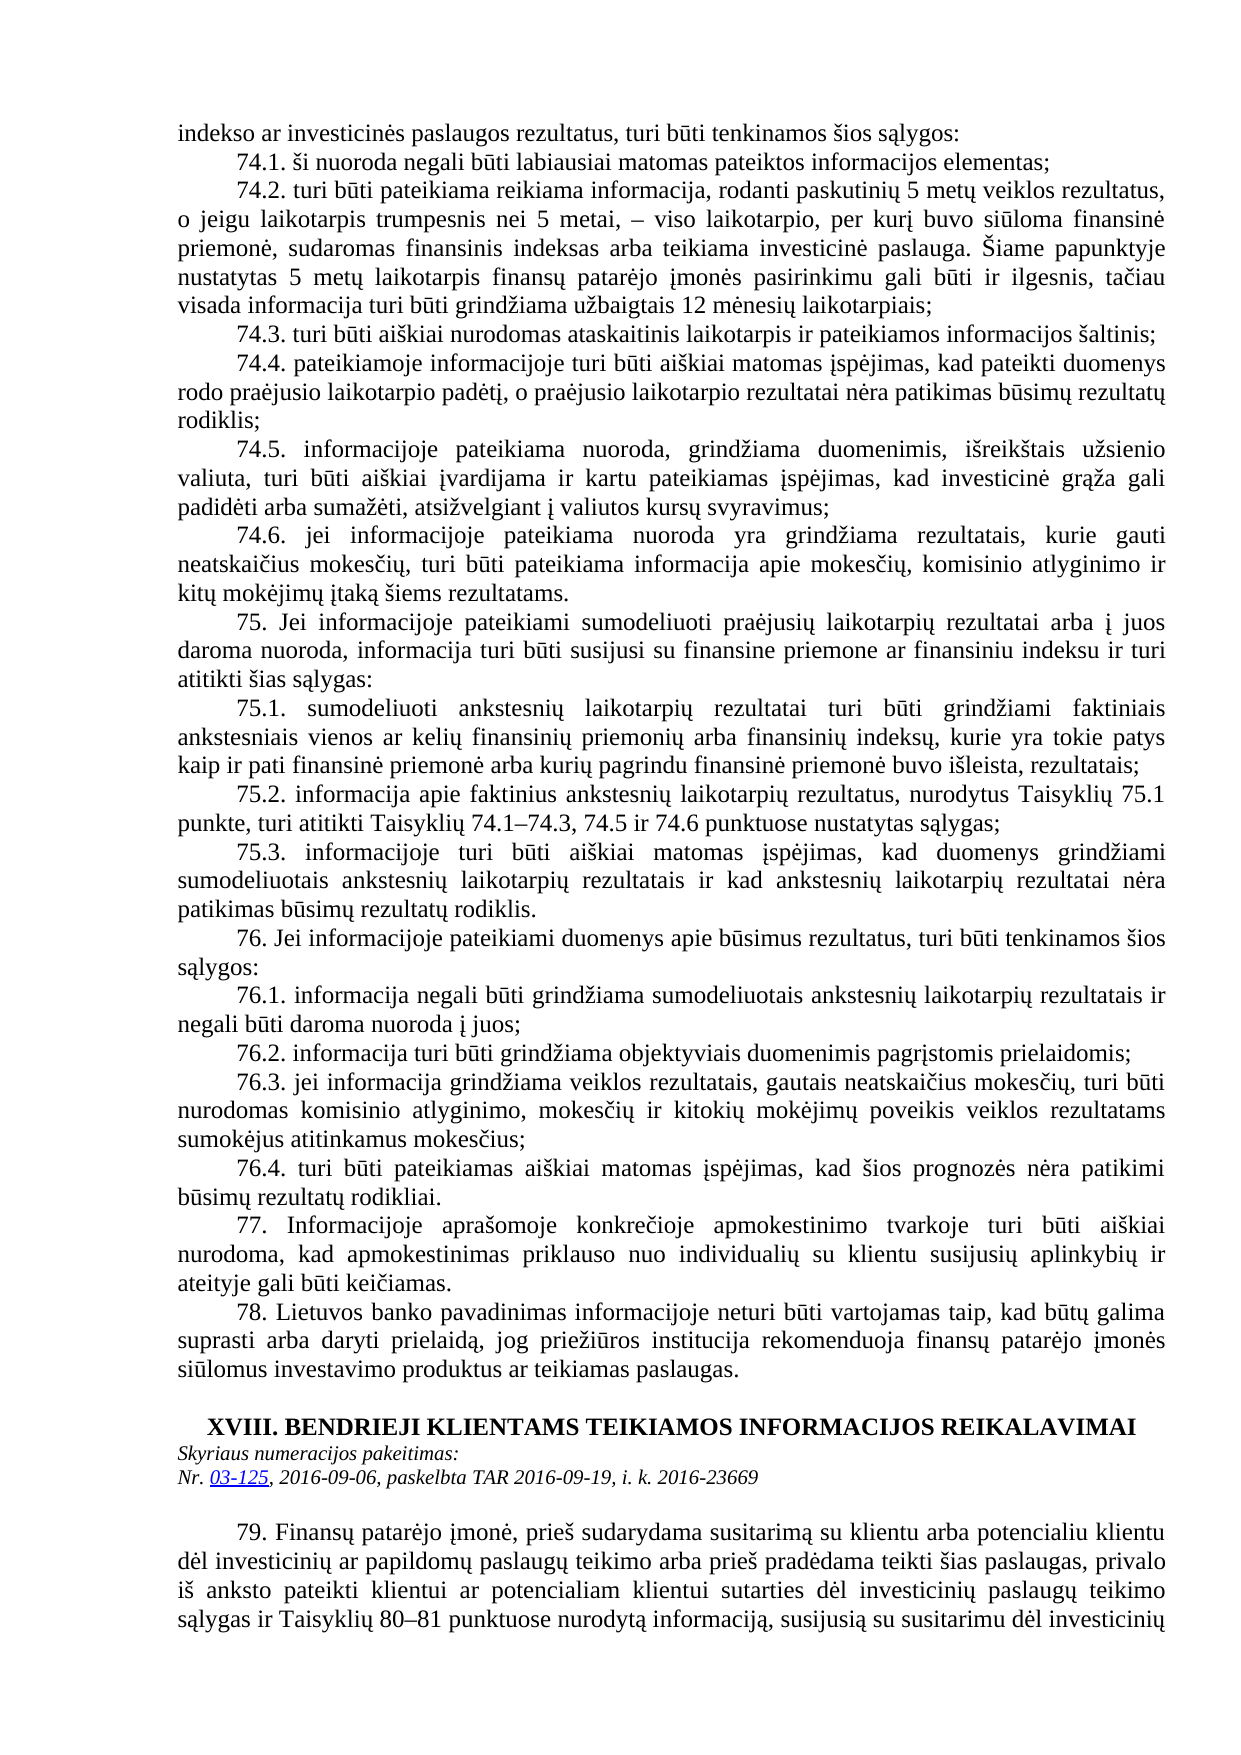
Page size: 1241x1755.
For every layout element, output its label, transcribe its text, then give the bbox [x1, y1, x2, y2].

text 75. Jei informacijoje pateikiami sumodeliuoti praėjusių laikotarpių rezultatai arba į juos daroma nuoroda, informacija turi būti susijusi su finansine priemone ar finansiniu indeksu ir turi atitikti šias sąlygas: [177, 607, 1166, 693]
text 77. Informacijoje aprašomoje konkrečioje apmokestinimo tvarkoje turi būti aiškiai nurodoma, kad apmokestinimas priklauso nuo individualių su klientu susijusių aplinkybių ir ateityje gali būti keičiamas. [177, 1211, 1166, 1297]
text 74.6. jei informacijoje pateikiama nuoroda yra grindžiama rezultatais, kurie gauti neatskaičius mokesčių, turi būti pateikiama informacija apie mokesčių, komisinio atlyginimo ir kitų mokėjimų įtaką šiems rezultatams. [177, 521, 1166, 607]
text indekso ar investicinės paslaugos rezultatus, turi būti tenkinamos šios sąlygos: [177, 118, 1166, 147]
text 79. Finansų patarėjo įmonė, prieš sudarydama susitarimą su klientu arba potencialiu klientu dėl investicinių ar papildomų paslaugų teikimo arba prieš pradėdama teikti šias paslaugas, privalo iš anksto pateikti klientui ar potencialiam klientui sutarties dėl investicinių paslaugų teikimo sąlygas ir Taisyklių 80–81 punktuose nurodytą informaciją, susijusią su susitarimu dėl investicinių [177, 1517, 1166, 1632]
text 74.4. pateikiamoje informacijoje turi būti aiškiai matomas įspėjimas, kad pateikti duomenys rodo praėjusio laikotarpio padėtį, o praėjusio laikotarpio rezultatai nėra patikimas būsimų rezultatų rodiklis; [177, 348, 1166, 434]
text 74.1. ši nuoroda negali būti labiausiai matomas pateiktos informacijos elementas; [177, 147, 1166, 176]
text 76.1. informacija negali būti grindžiama sumodeliuotais ankstesnių laikotarpių rezultatais ir negali būti daroma nuoroda į juos; [177, 981, 1166, 1038]
text 75.1. sumodeliuoti ankstesnių laikotarpių rezultatai turi būti grindžiami faktiniais ankstesniais vienos ar kelių finansinių priemonių arba finansinių indeksų, kurie yra tokie patys kaip ir pati finansinė priemonė arba kurių pagrindu finansinė priemonė buvo išleista, rezultatais; [177, 693, 1166, 779]
text 76. Jei informacijoje pateikiami duomenys apie būsimus rezultatus, turi būti tenkinamos šios sąlygos: [177, 923, 1166, 981]
text 74.5. informacijoje pateikiama nuoroda, grindžiama duomenimis, išreikštais užsienio valiuta, turi būti aiškiai įvardijama ir kartu pateikiamas įspėjimas, kad investicinė grąža gali padidėti arba sumažėti, atsižvelgiant į valiutos kursų svyravimus; [177, 434, 1166, 521]
text 78. Lietuvos banko pavadinimas informacijoje neturi būti vartojamas taip, kad būtų galima suprasti arba daryti prielaidą, jog priežiūros institucija rekomenduoja finansų patarėjo įmonės siūlomus investavimo produktus ar teikiamas paslaugas. [177, 1297, 1166, 1383]
text 74.2. turi būti pateikiama reikiama informacija, rodanti paskutinių 5 metų veiklos rezultatus, o jeigu laikotarpis trumpesnis nei 5 metai, – viso laikotarpio, per kurį buvo siūloma finansinė priemonė, sudaromas finansinis indeksas arba teikiama investicinė paslauga. Šiame papunktyje nustatytas 5 metų laikotarpis finansų patarėjo įmonės pasirinkimu gali būti ir ilgesnis, tačiau visada informacija turi būti grindžiama užbaigtais 12 mėnesių laikotarpiais; [177, 176, 1166, 319]
text 76.3. jei informacija grindžiama veiklos rezultatais, gautais neatskaičius mokesčių, turi būti nurodomas komisinio atlyginimo, mokesčių ir kitokių mokėjimų poveikis veiklos rezultatams sumokėjus atitinkamus mokesčius; [177, 1067, 1166, 1153]
text 75.3. informacijoje turi būti aiškiai matomas įspėjimas, kad duomenys grindžiami sumodeliuotais ankstesnių laikotarpių rezultatais ir kad ankstesnių laikotarpių rezultatai nėra patikimas būsimų rezultatų rodiklis. [177, 837, 1166, 923]
text XVIII. Bendrieji klientams teikiamOS informacijOS reikalavimai [177, 1412, 1166, 1441]
text 75.2. informacija apie faktinius ankstesnių laikotarpių rezultatus, nurodytus Taisyklių 75.1 punkte, turi atitikti Taisyklių 74.1–74.3, 74.5 ir 74.6 punktuose nustatytas sąlygas; [177, 779, 1166, 837]
text 74.3. turi būti aiškiai nurodomas ataskaitinis laikotarpis ir pateikiamos informacijos šaltinis; [177, 319, 1166, 348]
text 76.4. turi būti pateikiamas aiškiai matomas įspėjimas, kad šios prognozės nėra patikimi būsimų rezultatų rodikliai. [177, 1153, 1166, 1211]
text Skyriaus numeracijos pakeitimas: [177, 1441, 1166, 1465]
text Nr. 03-125, 2016-09-06, paskelbta TAR 2016-09-19, i. k. 2016-23669 [177, 1465, 1166, 1489]
text 76.2. informacija turi būti grindžiama objektyviais duomenimis pagrįstomis prielaidomis; [177, 1038, 1166, 1067]
